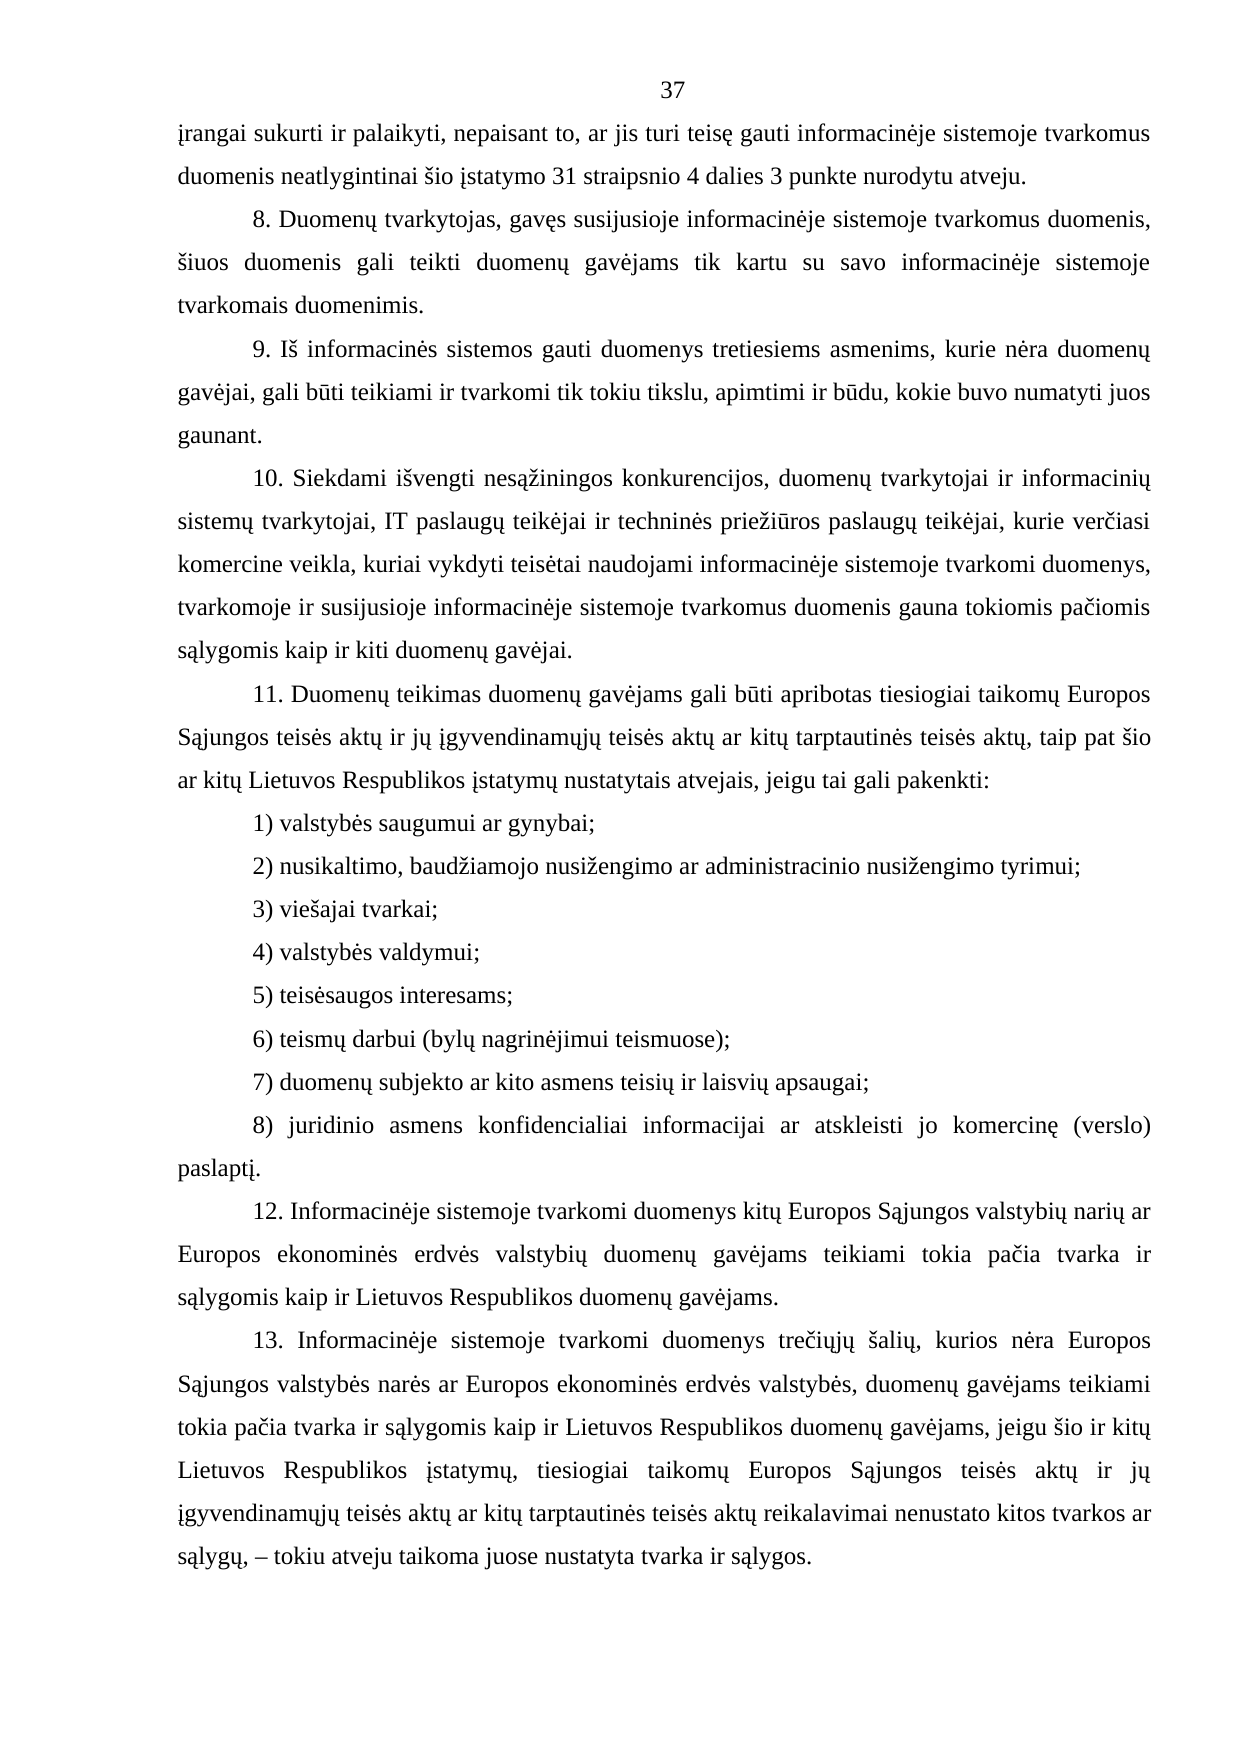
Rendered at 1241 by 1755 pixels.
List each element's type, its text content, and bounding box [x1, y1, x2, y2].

text įrangai sukurti ir palaikyti, nepaisant to, ar jis turi teisę gauti informacinėje sistemoje tvarkomus duomenis neatlygintinai šio įstatymo 31 straipsnio 4 dalies 3 punkte nurodytu atveju. [177, 118, 1152, 190]
text 10. Siekdami išvengti nesąžiningos konkurencijos, duomenų tvarkytojai ir informacinių sistemų tvarkytojai, IT paslaugų teikėjai ir techninės priežiūros paslaugų teikėjai, kurie verčiasi komercine veikla, kuriai vykdyti teisėtai naudojami informacinėje sistemoje tvarkomi duomenys, tvarkomoje ir susijusioje informacinėje sistemoje tvarkomus duomenis gauna tokiomis pačiomis sąlygomis kaip ir kiti duomenų gavėjai. [177, 463, 1152, 664]
text 13. Informacinėje sistemoje tvarkomi duomenys trečiųjų šalių, kurios nėra Europos Sąjungos valstybės narės ar Europos ekonominės erdvės valstybės, duomenų gavėjams teikiami tokia pačia tvarka ir sąlygomis kaip ir Lietuvos Respublikos duomenų gavėjams, jeigu šio ir kitų Lietuvos Respublikos įstatymų, tiesiogiai taikomų Europos Sąjungos teisės aktų ir jų įgyvendinamųjų teisės aktų ar kitų tarptautinės teisės aktų reikalavimai nenustato kitos tvarkos ar sąlygų, – tokiu atveju taikoma juose nustatyta tvarka ir sąlygos. [177, 1326, 1152, 1570]
text 12. Informacinėje sistemoje tvarkomi duomenys kitų Europos Sąjungos valstybių narių ar Europos ekonominės erdvės valstybių duomenų gavėjams teikiami tokia pačia tvarka ir sąlygomis kaip ir Lietuvos Respublikos duomenų gavėjams. [177, 1196, 1152, 1311]
text 7) duomenų subjekto ar kito asmens teisių ir laisvių apsaugai; [177, 1067, 1152, 1096]
text 3) viešajai tvarkai; [177, 894, 1152, 923]
text 4) valstybės valdymui; [177, 937, 1152, 966]
text 1) valstybės saugumui ar gynybai; [177, 808, 1152, 837]
text 8) juridinio asmens konfidencialiai informacijai ar atskleisti jo komercinę (verslo) paslaptį. [177, 1110, 1152, 1182]
text 5) teisėsaugos interesams; [177, 981, 1152, 1009]
text 6) teismų darbui (bylų nagrinėjimui teismuose); [177, 1024, 1152, 1052]
text 9. Iš informacinės sistemos gauti duomenys tretiesiems asmenims, kurie nėra duomenų gavėjai, gali būti teikiami ir tvarkomi tik tokiu tikslu, apimtimi ir būdu, kokie buvo numatyti juos gaunant. [177, 334, 1152, 449]
text 11. Duomenų teikimas duomenų gavėjams gali būti apribotas tiesiogiai taikomų Europos Sąjungos teisės aktų ir jų įgyvendinamųjų teisės aktų ar kitų tarptautinės teisės aktų, taip pat šio ar kitų Lietuvos Respublikos įstatymų nustatytais atvejais, jeigu tai gali pakenkti: [177, 679, 1152, 794]
text 2) nusikaltimo, baudžiamojo nusižengimo ar administracinio nusižengimo tyrimui; [177, 851, 1152, 880]
text 8. Duomenų tvarkytojas, gavęs susijusioje informacinėje sistemoje tvarkomus duomenis, šiuos duomenis gali teikti duomenų gavėjams tik kartu su savo informacinėje sistemoje tvarkomais duomenimis. [177, 204, 1152, 319]
